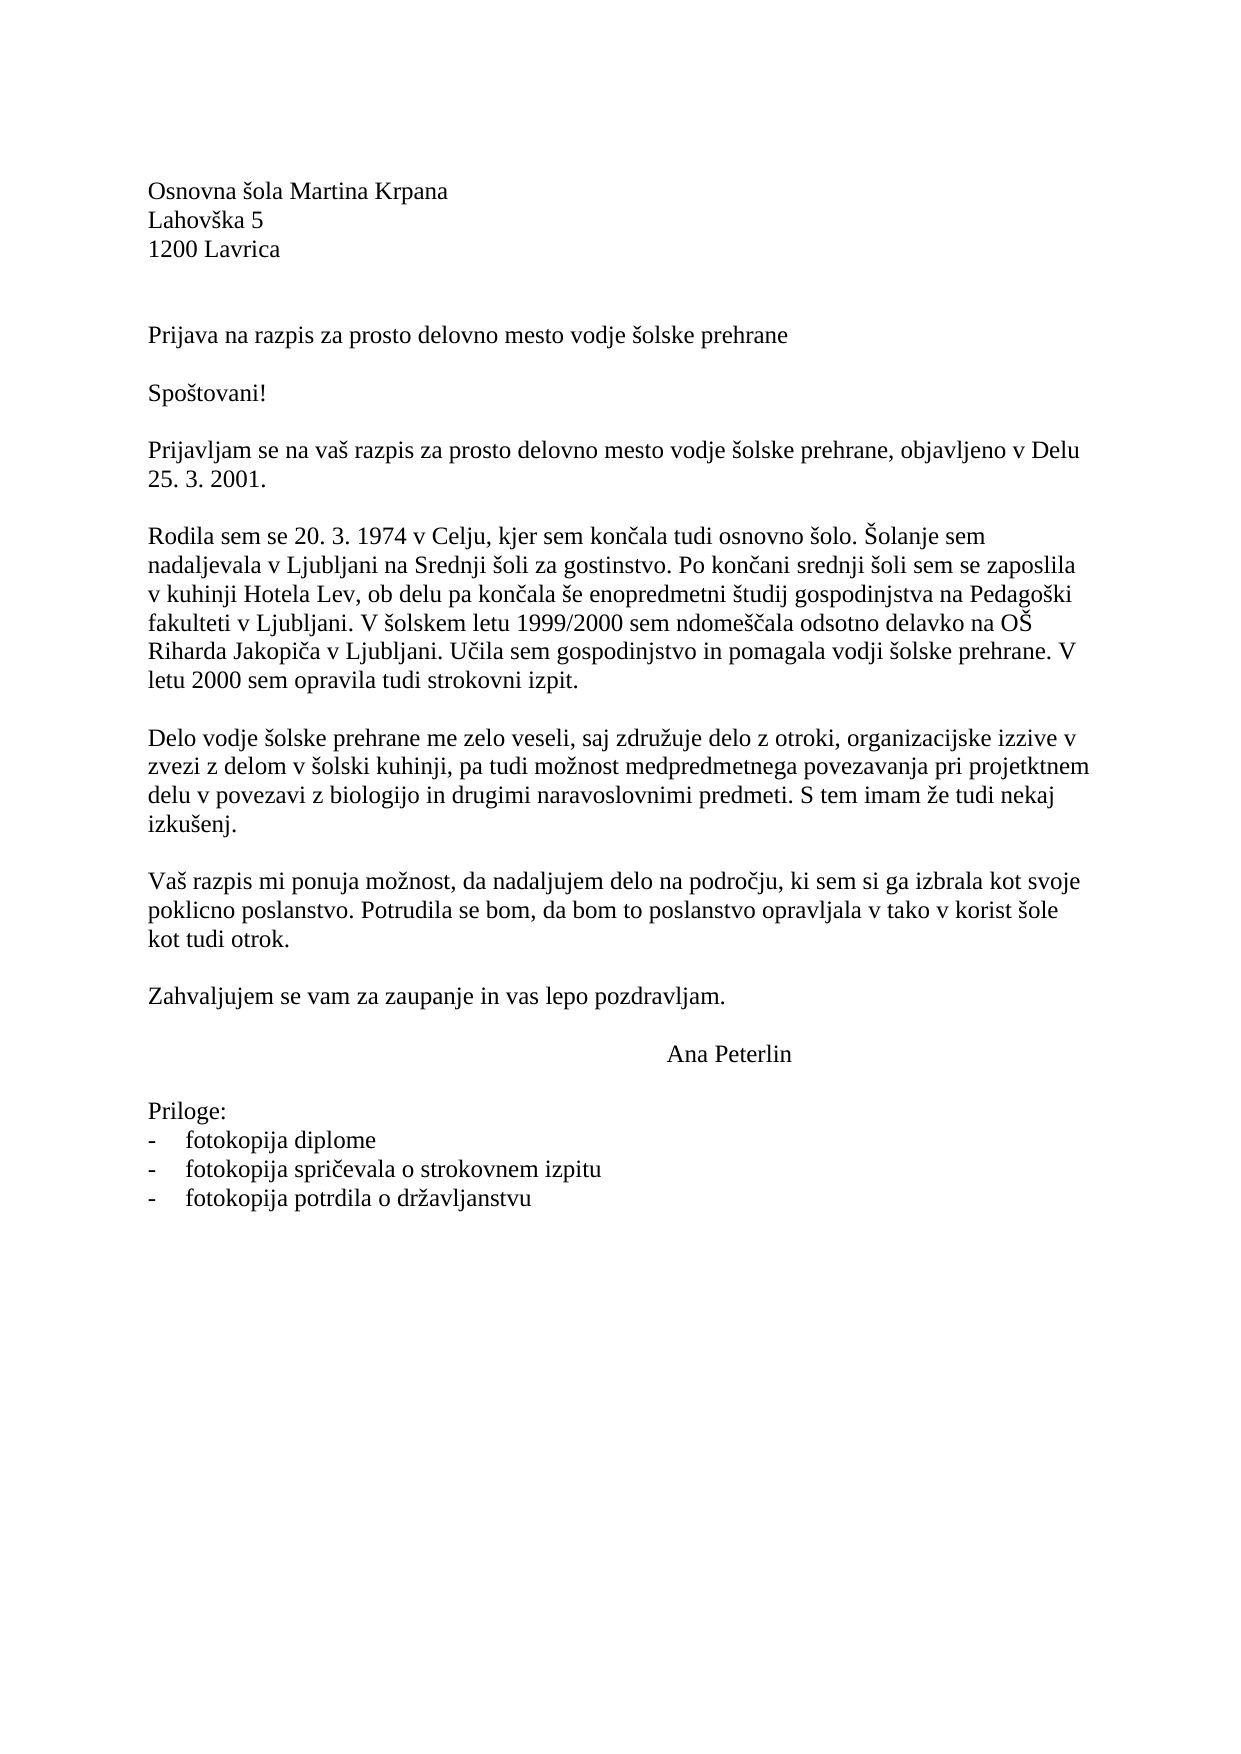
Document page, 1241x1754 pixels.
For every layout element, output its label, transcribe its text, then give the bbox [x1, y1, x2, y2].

text Delo vodje šolske prehrane me zelo veseli, saj združuje delo z otroki, organizacijske izzive v zvezi z delom v šolski kuhinji, pa tudi možnost medpredmetnega povezavanja pri projetktnem delu v povezavi z biologijo in drugimi naravoslovnimi predmeti. S tem imam že tudi nekaj izkušenj. [148, 723, 1093, 838]
text Osnovna šola Martina Krpana [148, 176, 1093, 205]
text Ana Peterlin [148, 1039, 1093, 1068]
text Spoštovani! [148, 378, 1093, 406]
text Vaš razpis mi ponuja možnost, da nadaljujem delo na področju, ki sem si ga izbrala kot svoje poklicno poslanstvo. Potrudila se bom, da bom to poslanstvo opravljala v tako v korist šole kot tudi otrok. [148, 866, 1093, 953]
text 1200 Lavrica [148, 234, 1093, 263]
text Rodila sem se 20. 3. 1974 v Celju, kjer sem končala tudi osnovno šolo. Šolanje sem nadaljevala v Ljubljani na Srednji šoli za gostinstvo. Po končani srednji šoli sem se zaposlila v kuhinji Hotela Lev, ob delu pa končala še enopredmetni študij gospodinjstva na Pedagoški fakulteti v Ljubljani. V šolskem letu 1999/2000 sem ndomeščala odsotno delavko na OŠ Riharda Jakopiča v Ljubljani. Učila sem gospodinjstvo in pomagala vodji šolske prehrane. V letu 2000 sem opravila tudi strokovni izpit. [148, 521, 1093, 694]
text Priloge: [148, 1096, 1093, 1125]
text Lahovška 5 [148, 205, 1093, 234]
text Prijavljam se na vaš razpis za prosto delovno mesto vodje šolske prehrane, objavljeno v Delu 25. 3. 2001. [148, 435, 1093, 493]
text Prijava na razpis za prosto delovno mesto vodje šolske prehrane [148, 320, 1093, 349]
text Zahvaljujem se vam za zaupanje in vas lepo pozdravljam. [148, 981, 1093, 1010]
list fotokopija spričevala o strokovnem izpitu [148, 1154, 1093, 1183]
list fotokopija diplome [148, 1125, 1093, 1154]
list fotokopija potrdila o državljanstvu [148, 1183, 1093, 1211]
